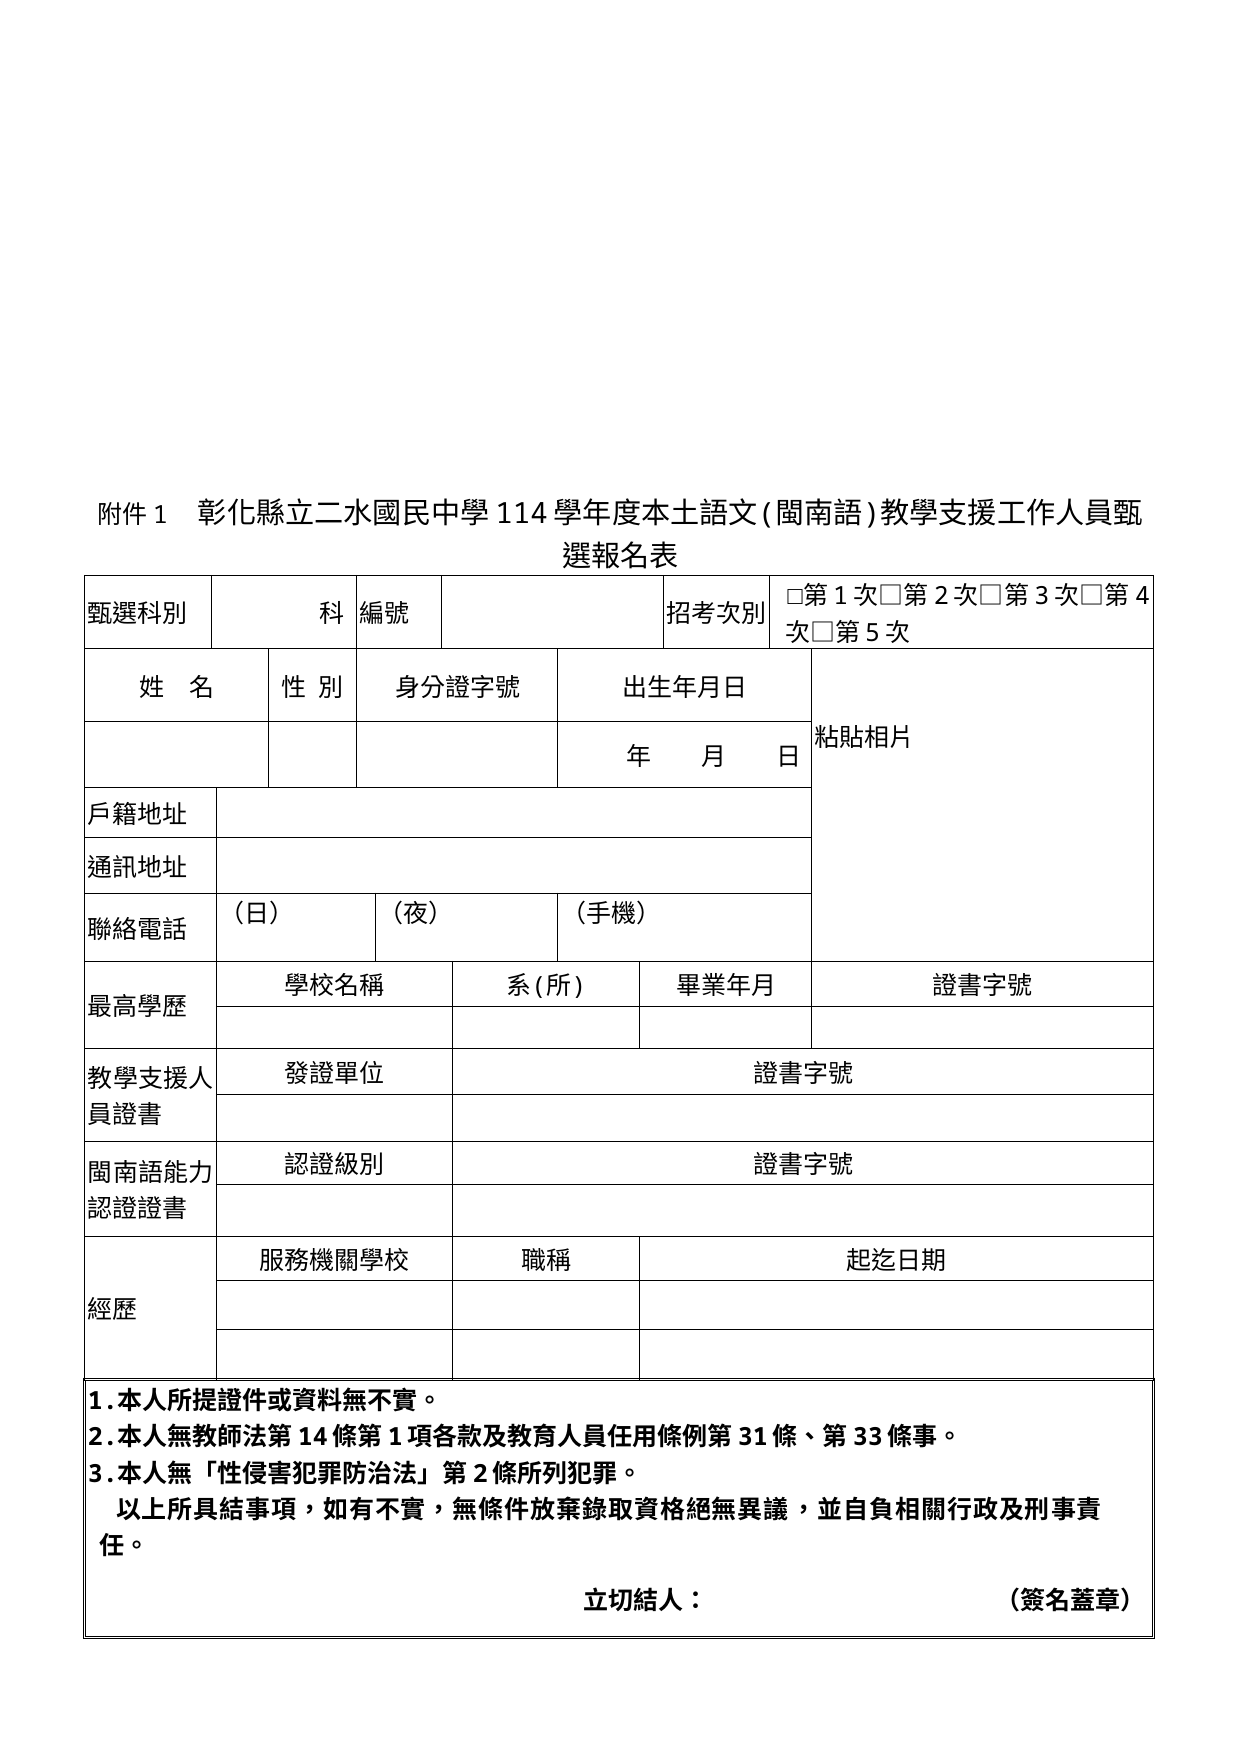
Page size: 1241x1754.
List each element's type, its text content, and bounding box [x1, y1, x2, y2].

table_cell 1.本人所提證件或資料無不實。 2.本人無教師法第14條第1項各款及教育人員任用條例第31條、第33條事。 3.本人無「性侵害犯罪防治法」第2條所列犯罪。 立切結人： （簽名蓋章） [86, 1381, 1152, 1636]
table_header 甄選科別 [85, 576, 211, 648]
table_cell 通訊地址 [85, 838, 216, 893]
table_cell 姓 名 [85, 649, 268, 721]
table_cell [217, 788, 811, 837]
table_cell [453, 1330, 639, 1377]
table_cell 年 月 日 [558, 722, 811, 787]
table_cell 身分證字號 [357, 649, 557, 721]
table_cell [217, 1007, 452, 1048]
table_cell 閩南語能力認證證書 [85, 1142, 216, 1236]
table_cell [453, 1281, 639, 1329]
table_cell 職稱 [453, 1237, 639, 1280]
table_cell 聯絡電話 [85, 894, 216, 961]
table_cell （夜） [376, 894, 557, 961]
table_cell [85, 722, 268, 787]
table_cell 出生年月日 [558, 649, 811, 721]
table_cell [453, 1095, 1153, 1141]
table_cell [217, 1330, 452, 1377]
table_header 科 [212, 576, 356, 648]
text 附件1 彰化縣立二水國民中學114學年度本土語文(閩南語)教學支援工作人員甄選報名表 [7, 490, 1152, 575]
table_cell （日） [217, 894, 375, 961]
table_header □第1次□第2次□第3次□第4次□第5次 [770, 576, 1153, 648]
table_cell [217, 1185, 452, 1236]
table_cell [640, 1007, 811, 1048]
table_cell [217, 838, 811, 893]
table_cell [640, 1330, 1153, 1377]
table_header 編號 [357, 576, 441, 648]
table_cell 粘貼相片 [812, 649, 1153, 961]
table_header 招考次別 [664, 576, 769, 648]
table_cell 教學支援人員證書 [85, 1049, 216, 1141]
table_cell 起迄日期 [640, 1237, 1153, 1280]
table_cell 學校名稱 [217, 962, 452, 1006]
table_cell 服務機關學校 [217, 1237, 452, 1280]
table_cell [640, 1281, 1153, 1329]
table_cell 戶籍地址 [85, 788, 216, 837]
table_cell 畢業年月 [640, 962, 811, 1006]
table_cell 證書字號 [453, 1049, 1153, 1094]
table_cell [357, 722, 557, 787]
table_cell 性 別 [269, 649, 356, 721]
table_cell [453, 1007, 639, 1048]
table_cell 最高學歷 [85, 962, 216, 1048]
table_cell [217, 1281, 452, 1329]
table_cell 系(所) [453, 962, 639, 1006]
table_cell 發證單位 [217, 1049, 452, 1094]
table_cell 證書字號 [812, 962, 1153, 1006]
table_cell [217, 1095, 452, 1141]
table_cell 認證級別 [217, 1142, 452, 1184]
table_cell [269, 722, 356, 787]
table_cell [453, 1185, 1153, 1236]
table_cell [812, 1007, 1153, 1048]
table_cell 證書字號 [453, 1142, 1153, 1184]
table_header [442, 576, 663, 648]
table_header 以上所具結事項，如有不實，無條件放棄錄取資格絕無異議，並自負相關行政及刑事責任。 [88, 1489, 1114, 1562]
table_cell 經歷 [85, 1237, 216, 1377]
table_cell （手機） [558, 894, 811, 961]
